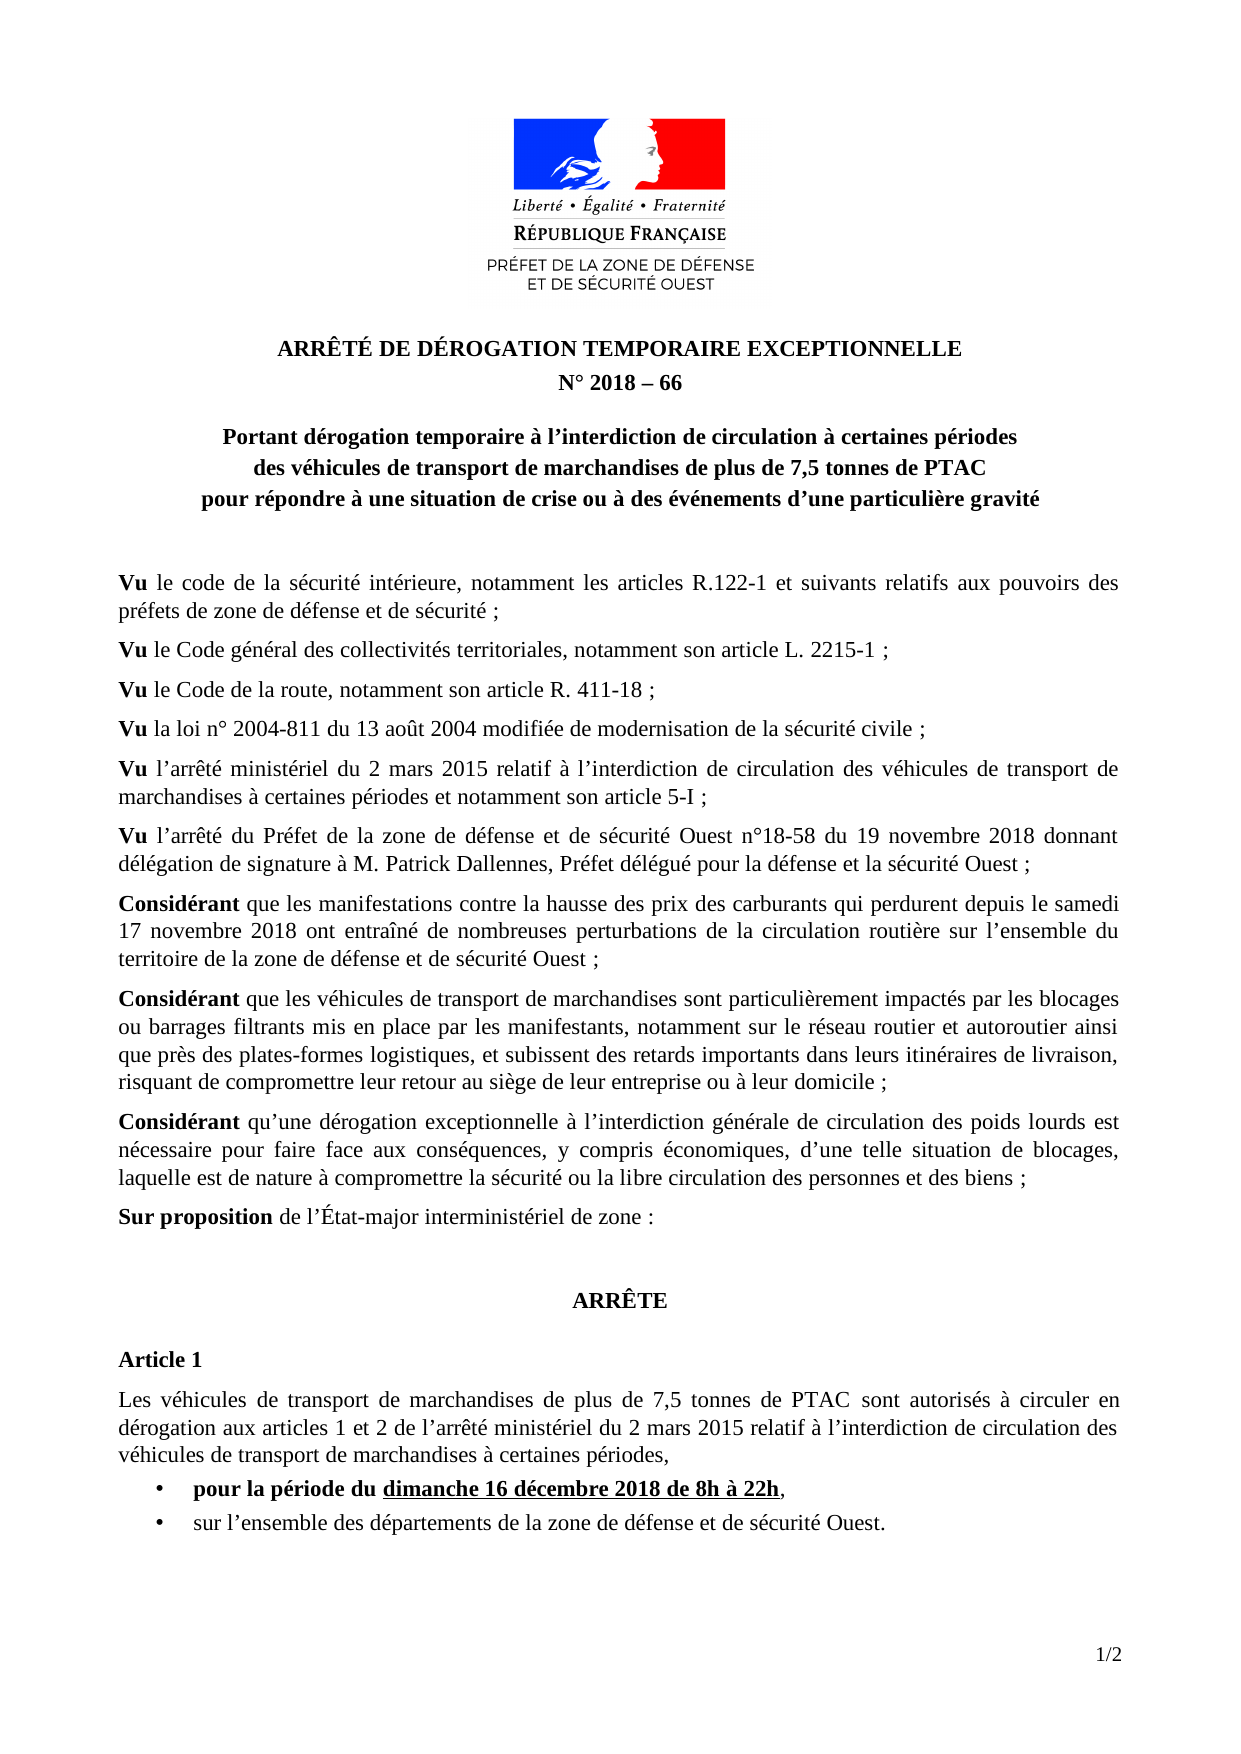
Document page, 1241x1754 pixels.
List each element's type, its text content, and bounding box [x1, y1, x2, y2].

text Sur proposition de l’État-major interministériel de zone : [118, 1203, 1121, 1229]
picture [468, 118, 773, 309]
text Vu l’arrêté du Préfet de la zone de défense et de sécurité Ouest n°18-58 du 19 novembre 2018 donnant délégation de signature à M. Patrick Dallennes, Préfet délégué pour la défense et la sécurité Ouest ; [118, 822, 1121, 877]
text Portant dérogation temporaire à l’interdiction de circulation à certaines périodes [118, 423, 1121, 450]
text Article 1 [118, 1346, 1121, 1372]
text ARRÊTE [118, 1287, 1121, 1314]
text Vu le code de la sécurité intérieure, notamment les articles R.122-1 et suivants relatifs aux pouvoirs des préfets de zone de défense et de sécurité ; [118, 569, 1121, 623]
text Vu le Code de la route, notamment son article R. 411-18 ; [118, 676, 1121, 702]
list sur l’ensemble des départements de la zone de défense et de sécurité Ouest. [156, 1508, 1122, 1535]
text Vu la loi n° 2004-811 du 13 août 2004 modifiée de modernisation de la sécurité civile ; [118, 715, 1121, 742]
text Les véhicules de transport de marchandises de plus de 7,5 tonnes de PTAC sont autorisés à circuler en dérogation aux articles 1 et 2 de l’arrêté ministériel du 2 mars 2015 relatif à l’interdiction de circulation des véhicules de transport de marchandises à certaines périodes, [118, 1386, 1121, 1468]
list pour la période du dimanche 16 décembre 2018 de 8h à 22h, [156, 1475, 1122, 1501]
text N° 2018 – 66 [118, 369, 1121, 396]
text Considérant qu’une dérogation exceptionnelle à l’interdiction générale de circulation des poids lourds est nécessaire pour faire face aux conséquences, y compris économiques, d’une telle situation de blocages, laquelle est de nature à compromettre la sécurité ou la libre circulation des personnes et des biens ; [118, 1108, 1121, 1190]
text Vu le Code général des collectivités territoriales, notamment son article L. 2215-1 ; [118, 636, 1121, 663]
text Vu l’arrêté ministériel du 2 mars 2015 relatif à l’interdiction de circulation des véhicules de transport de marchandises à certaines périodes et notamment son article 5-I ; [118, 755, 1121, 809]
text pour répondre à une situation de crise ou à des événements d’une particulière gravité [118, 484, 1121, 511]
text Considérant que les véhicules de transport de marchandises sont particulièrement impactés par les blocages ou barrages filtrants mis en place par les manifestants, notamment sur le réseau routier et autoroutier ainsi que près des plates-formes logistiques, et subissent des retards importants dans leurs itinéraires de livraison, risquant de compromettre leur retour au siège de leur entreprise ou à leur domicile ; [118, 985, 1121, 1095]
text Considérant que les manifestations contre la hausse des prix des carburants qui perdurent depuis le samedi 17 novembre 2018 ont entraîné de nombreuses perturbations de la circulation routière sur l’ensemble du territoire de la zone de défense et de sécurité Ouest ; [118, 889, 1121, 972]
text ARRÊTÉ DE DÉROGATION TEMPORAIRE EXCEPTIONNELLE [118, 335, 1121, 362]
text des véhicules de transport de marchandises de plus de 7,5 tonnes de PTAC [118, 454, 1121, 480]
